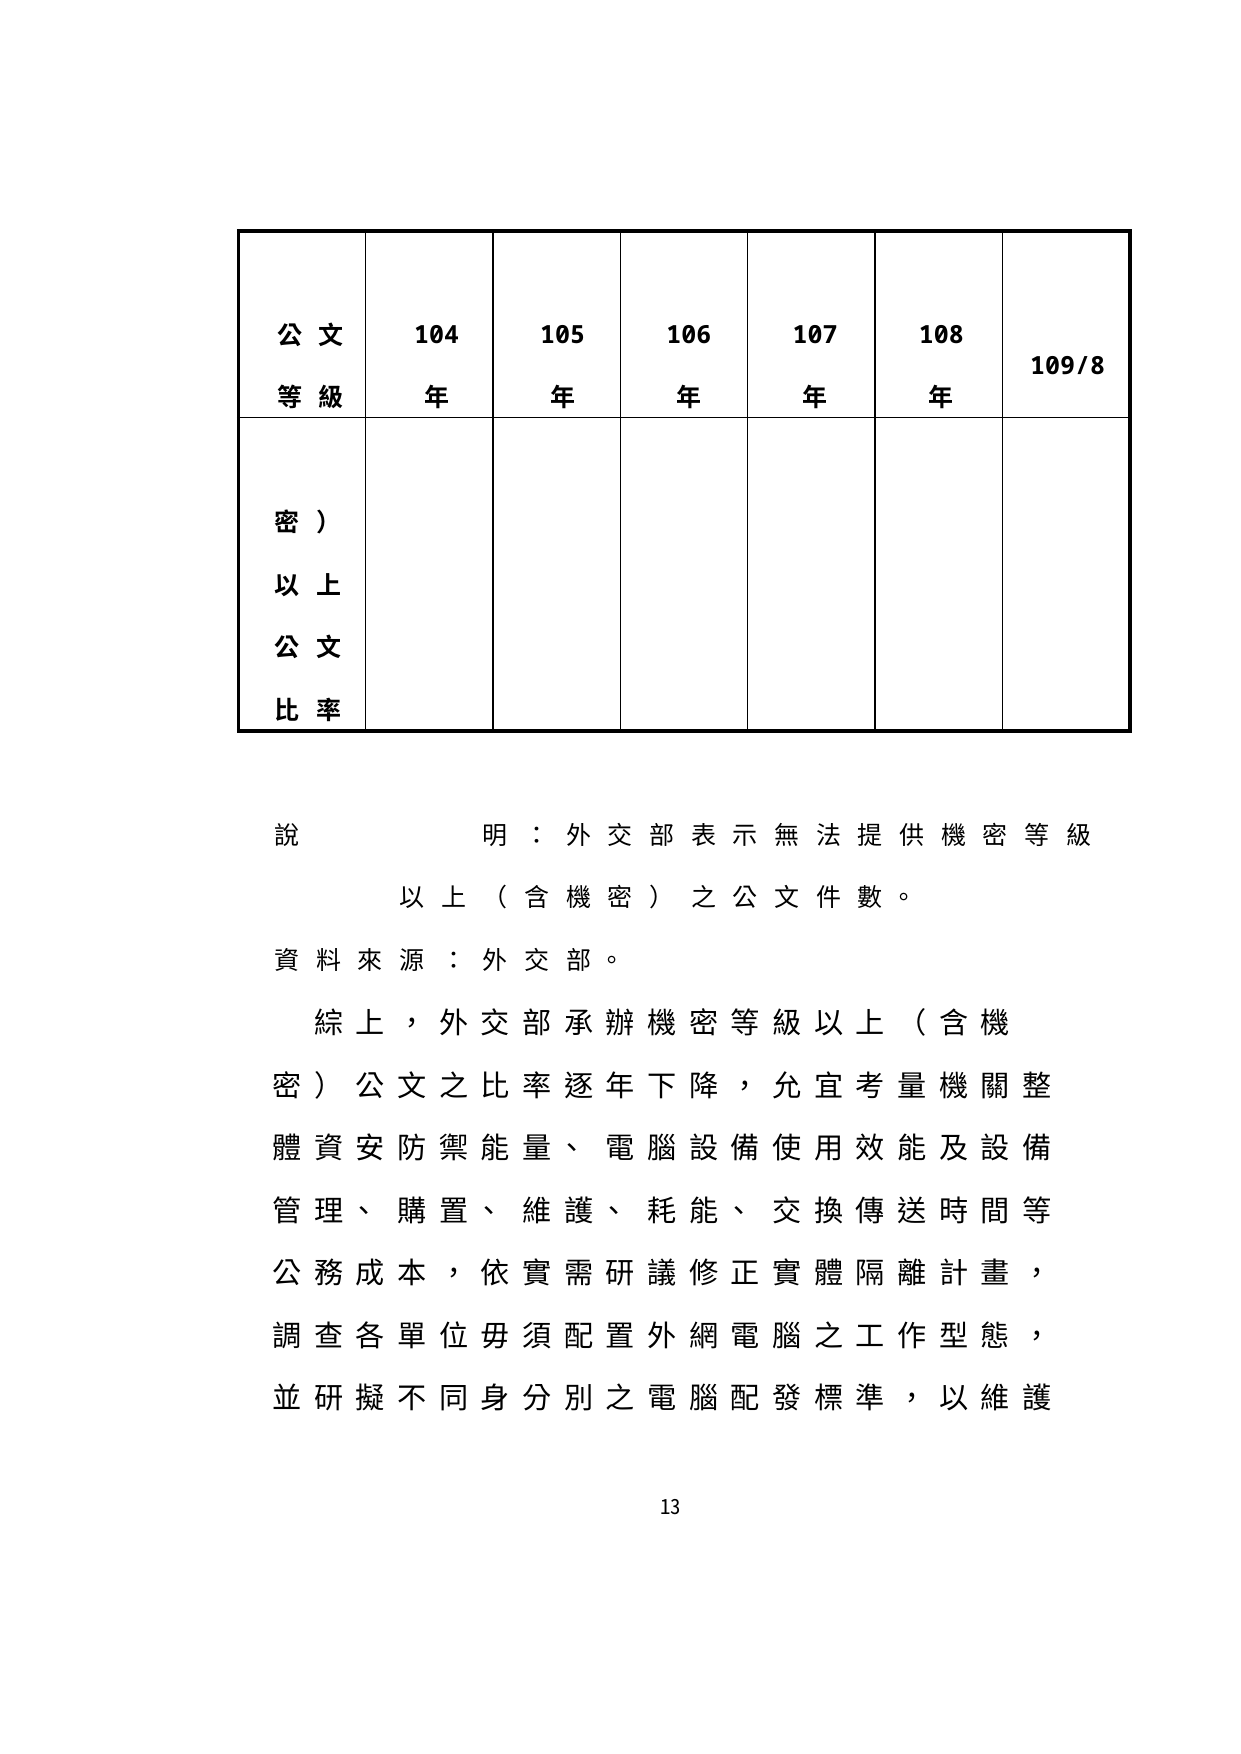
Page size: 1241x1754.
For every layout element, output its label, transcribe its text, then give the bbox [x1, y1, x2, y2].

table_header 106年 [621, 233, 747, 417]
table_header 107年 [748, 233, 874, 417]
table_header 109/8 [1003, 233, 1128, 417]
text 說 明：外交部表示無法提供機密等級以上（含機密）之公文件數。 [227, 792, 1108, 917]
table_cell [748, 418, 874, 729]
table_cell [876, 418, 1002, 729]
table_cell [621, 418, 747, 729]
table_cell [366, 418, 492, 729]
table_header 105年 [494, 233, 620, 417]
text 資料來源：外交部。 [227, 917, 1058, 979]
table_cell [494, 418, 620, 729]
table_header 108年 [876, 233, 1002, 417]
text 綜上，外交部承辦機密等級以上（含機密）公文之比率逐年下降，允宜考量機關整體資安防禦能量、電腦設備使用效能及設備管理、購置、維護、耗能、交換傳送時間等公務成本，依實需研議修正實體隔離計畫，調查各單位毋須配置外網電腦之工作型態，並研擬不同身分別之電腦配發標準，以維護 [242, 979, 1058, 1417]
table_cell [1003, 418, 1128, 729]
table_header 104年 [366, 233, 492, 417]
table_cell 密）以上公文比率 [240, 418, 365, 729]
table_header 公文等級 [240, 233, 365, 417]
